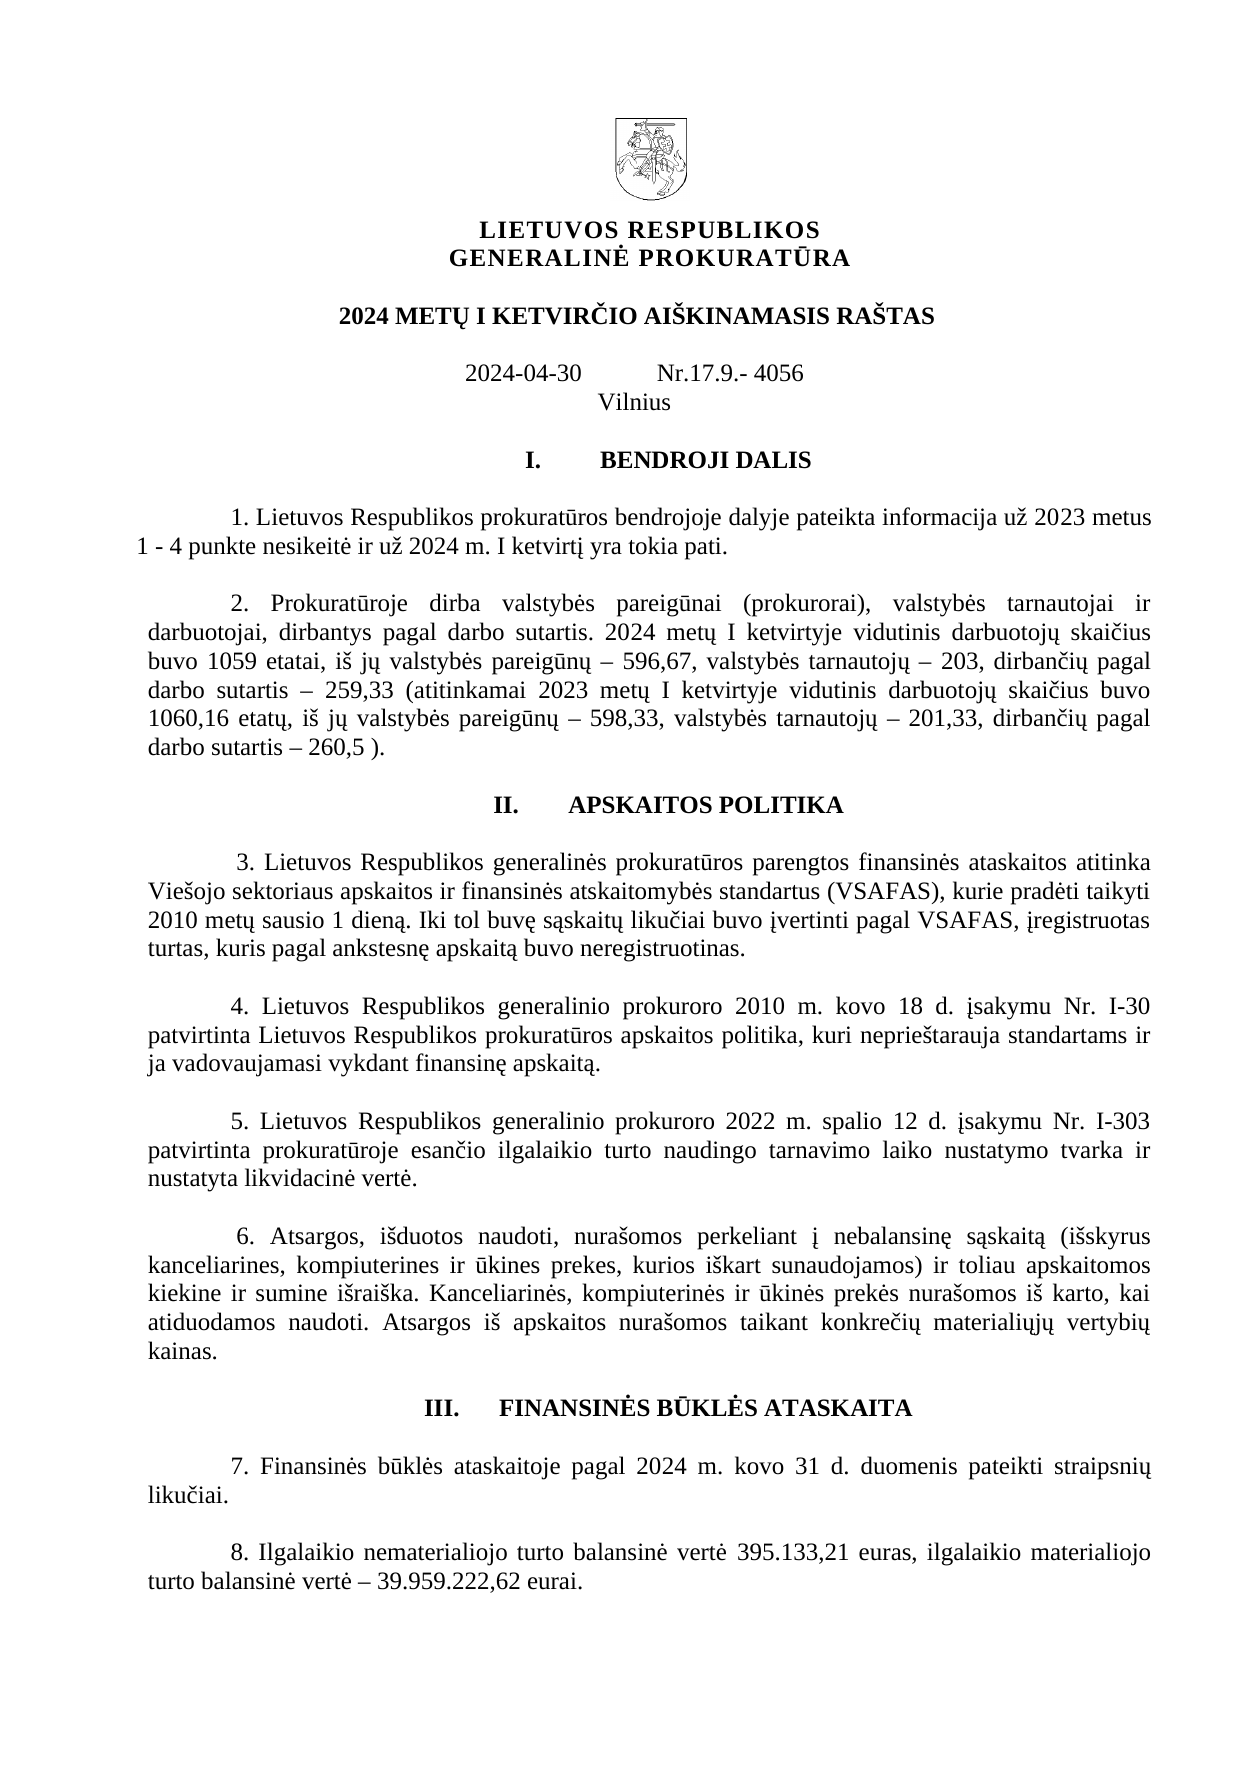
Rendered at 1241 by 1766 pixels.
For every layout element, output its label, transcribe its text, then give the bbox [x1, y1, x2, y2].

text 2. Prokuratūroje dirba valstybės pareigūnai (prokurorai), valstybės tarnautojai ir darbuotojai, dirbantys pagal darbo sutartis. 2024 metų I ketvirtyje vidutinis darbuotojų skaičius buvo 1059 etatai, iš jų valstybės pareigūnų – 596,67, valstybės tarnautojų – 203, dirbančių pagal darbo sutartis – 259,33 (atitinkamai 2023 metų I ketvirtyje vidutinis darbuotojų skaičius buvo 1060,16 etatų, iš jų valstybės pareigūnų – 598,33, valstybės tarnautojų – 201,33, dirbančių pagal darbo sutartis – 260,5 ). [148, 588, 1152, 761]
table_header 2024-04-30 Nr.17.9.- 4056 [147, 359, 1122, 387]
text 3. Lietuvos Respublikos generalinės prokuratūros parengtos finansinės ataskaitos atitinka Viešojo sektoriaus apskaitos ir finansinės atskaitomybės standartus (VSAFAS), kurie pradėti taikyti 2010 metų sausio 1 dieną. Iki tol buvę sąskaitų likučiai buvo įvertinti pagal VSAFAS, įregistruotas turtas, kuris pagal ankstesnę apskaitą buvo neregistruotinas. [148, 847, 1152, 962]
text 4. Lietuvos Respublikos generalinio prokuroro 2010 m. kovo 18 d. įsakymu Nr. I-30 patvirtinta Lietuvos Respublikos prokuratūros apskaitos politika, kuri neprieštarauja standartams ir ja vadovaujamasi vykdant finansinę apskaitą. [148, 991, 1152, 1077]
list BENDROJI DALIS [185, 445, 1152, 473]
text 1. Lietuvos Respublikos prokuratūros bendrojoje dalyje pateikta informacija už 2023 metus 1 - 4 punkte nesikeitė ir už 2024 m. I ketvirtį yra tokia pati. [136, 502, 1152, 560]
text 6. Atsargos, išduotos naudoti, nurašomos perkeliant į nebalansinę sąskaitą (išskyrus kanceliarines, kompiuterines ir ūkines prekes, kurios iškart sunaudojamos) ir toliau apskaitomos kiekine ir sumine išraiška. Kanceliarinės, kompiuterinės ir ūkinės prekės nurašomos iš karto, kai atiduodamos naudoti. Atsargos iš apskaitos nurašomos taikant konkrečių materialiųjų vertybių kainas. [148, 1221, 1152, 1365]
table_cell Vilnius [147, 387, 1122, 416]
table_cell 2024 metų I ketvirčio Aiškinamasis raštas [132, 301, 1122, 330]
text 5. Lietuvos Respublikos generalinio prokuroro 2022 m. spalio 12 d. įsakymu Nr. I-303 patvirtinta prokuratūroje esančio ilgalaikio turto naudingo tarnavimo laiko nustatymo tvarka ir nustatyta likvidacinė vertė. [148, 1106, 1152, 1192]
text 8. Ilgalaikio nematerialiojo turto balansinė vertė 395.133,21 euras, ilgalaikio materialiojo turto balansinė vertė – 39.959.222,62 eurai. [148, 1537, 1152, 1595]
table_header [132, 272, 648, 301]
list FINANSINĖS BŪKLĖS ATASKAITA [185, 1393, 1152, 1422]
table_header [648, 272, 1122, 301]
list APSKAITOS POLITIKA [185, 790, 1152, 818]
text 7. Finansinės būklės ataskaitoje pagal 2024 m. kovo 31 d. duomenis pateikti straipsnių likučiai. [148, 1451, 1152, 1508]
